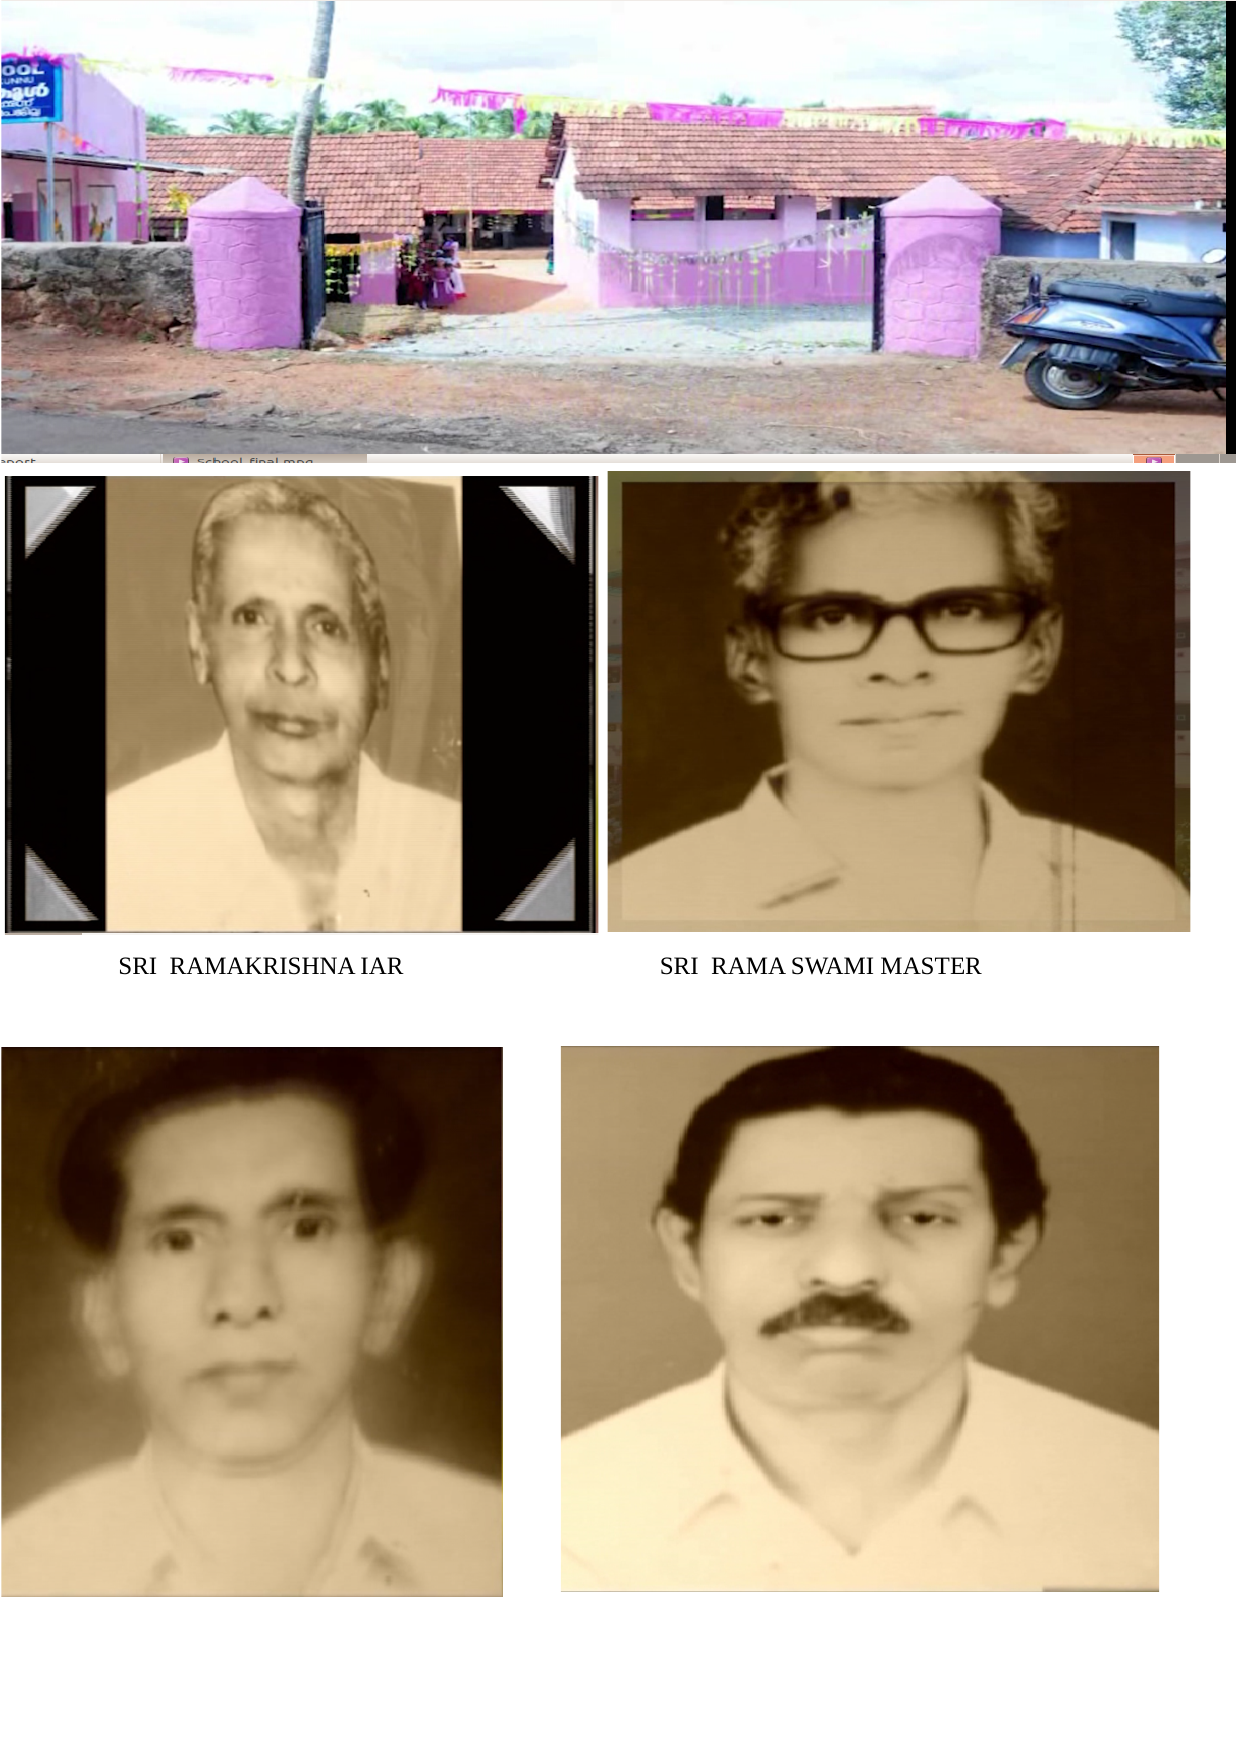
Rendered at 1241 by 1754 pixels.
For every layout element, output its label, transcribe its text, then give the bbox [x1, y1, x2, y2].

picture [607, 471, 1191, 932]
picture [1, 0, 1236, 463]
picture [4, 476, 599, 935]
picture [1, 1047, 503, 1597]
picture [560, 1046, 1160, 1592]
text SRI RAMAKRISHNA IAR SRI RAMA SWAMI MASTER [118, 951, 1122, 980]
